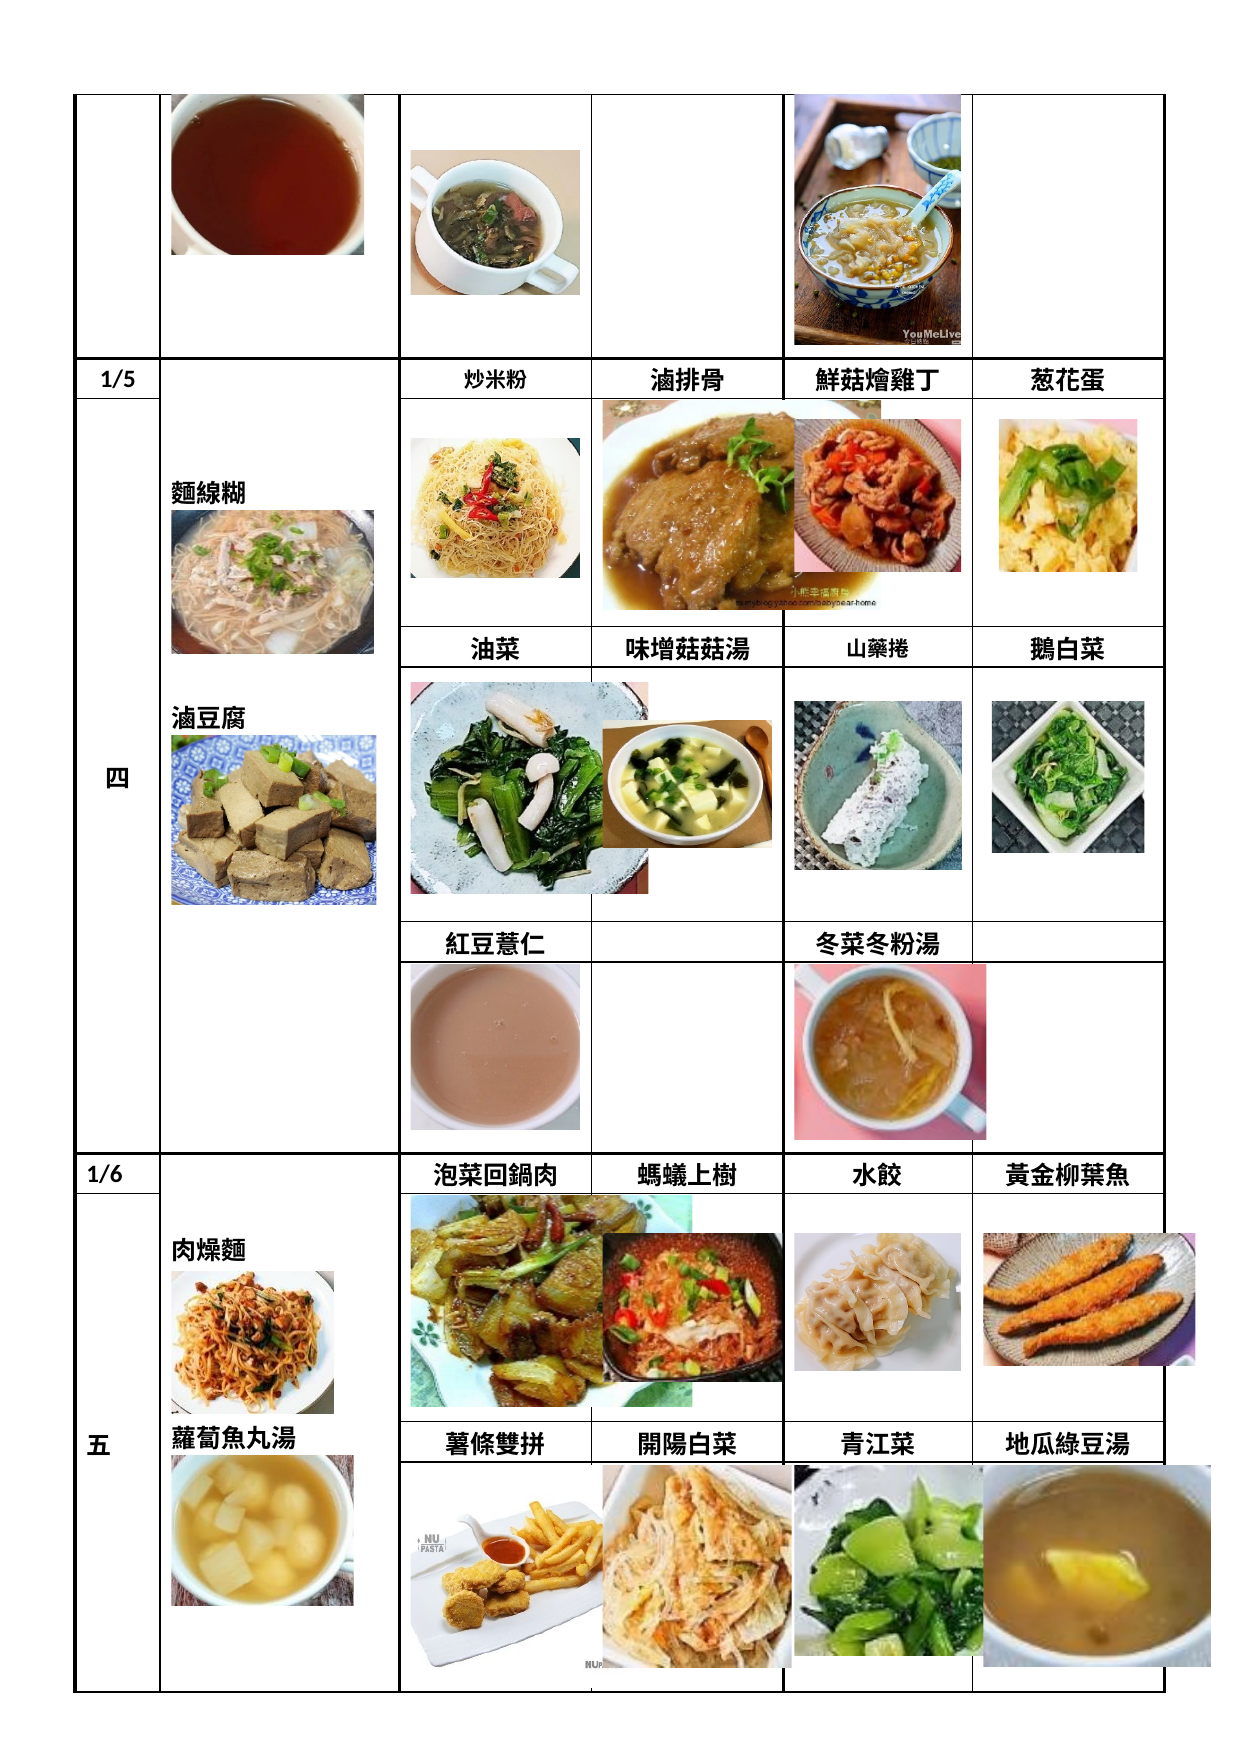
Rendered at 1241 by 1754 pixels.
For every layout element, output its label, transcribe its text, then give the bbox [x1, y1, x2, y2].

table_cell 葱花蛋 [973, 360, 1163, 398]
table_cell [592, 1668, 782, 1691]
picture [991, 701, 1145, 853]
table_cell 青江菜 [785, 1422, 972, 1461]
table_cell [592, 963, 782, 1152]
picture [602, 400, 962, 610]
table_cell 1/6 [77, 1155, 159, 1193]
table_cell [785, 1194, 972, 1421]
picture [794, 1465, 1211, 1667]
table_cell 1/5 [77, 360, 159, 398]
picture [410, 682, 772, 894]
table_cell [973, 95, 1163, 357]
table_cell 地瓜綠豆湯 [973, 1422, 1163, 1461]
table_cell [592, 922, 782, 961]
table_cell [592, 1194, 782, 1233]
table_cell [401, 95, 591, 357]
picture [794, 964, 987, 1140]
picture [171, 1455, 354, 1606]
table_cell 黃金柳葉魚 [973, 1155, 1163, 1193]
table_cell [785, 963, 972, 1152]
table_cell 開陽白菜 [592, 1422, 782, 1461]
table_cell [973, 1656, 1163, 1691]
table_cell 山藥捲 [785, 627, 972, 666]
table_cell [785, 399, 972, 626]
table_cell [401, 399, 591, 626]
table_cell [592, 1382, 782, 1421]
table_cell 味增菇菇湯 [592, 627, 782, 666]
table_cell 麵線糊 滷豆腐 [161, 360, 398, 1152]
table_cell [973, 922, 1163, 961]
table_cell [592, 95, 782, 357]
table_cell 炒米粉 [401, 360, 591, 398]
table_cell [401, 668, 591, 921]
table_cell 五 [77, 1194, 159, 1691]
picture [794, 701, 962, 870]
table_cell 油菜 [401, 627, 591, 666]
table_cell 鵝白菜 [973, 627, 1163, 666]
table_cell [401, 1463, 591, 1691]
table_cell [161, 95, 398, 357]
picture [410, 438, 580, 578]
table_cell 四 [77, 399, 159, 1152]
table_cell [592, 399, 782, 626]
table_cell [785, 668, 972, 921]
picture [410, 1195, 783, 1407]
table_cell [785, 95, 972, 357]
table_cell [785, 1463, 972, 1691]
picture [794, 94, 961, 345]
picture [983, 1233, 1196, 1366]
table_cell 水餃 [785, 1155, 972, 1193]
table_cell 滷排骨 [592, 360, 782, 398]
table_cell [973, 963, 1163, 1152]
table_cell 薯條雙拼 [401, 1422, 591, 1461]
table_cell 泡菜回鍋肉 [401, 1155, 591, 1193]
table_cell 螞蟻上樹 [592, 1155, 782, 1193]
table_cell 肉燥麵 蘿蔔魚丸湯 [161, 1155, 398, 1691]
picture [171, 735, 377, 905]
picture [171, 510, 374, 654]
table_cell [973, 668, 1163, 921]
table_cell [401, 1194, 591, 1421]
table_cell [401, 963, 591, 1152]
picture [794, 1233, 961, 1371]
picture [410, 1465, 792, 1688]
picture [410, 150, 580, 295]
picture [171, 1271, 334, 1414]
table_cell 冬菜冬粉湯 [785, 922, 972, 961]
picture [171, 94, 365, 255]
table_cell [592, 668, 782, 921]
table_cell 鮮菇燴雞丁 [785, 360, 972, 398]
table_cell [77, 95, 159, 357]
picture [410, 964, 580, 1130]
table_cell [973, 399, 1163, 626]
picture [998, 419, 1138, 572]
table_cell [973, 1194, 1163, 1421]
table_cell 紅豆薏仁 [401, 922, 591, 961]
